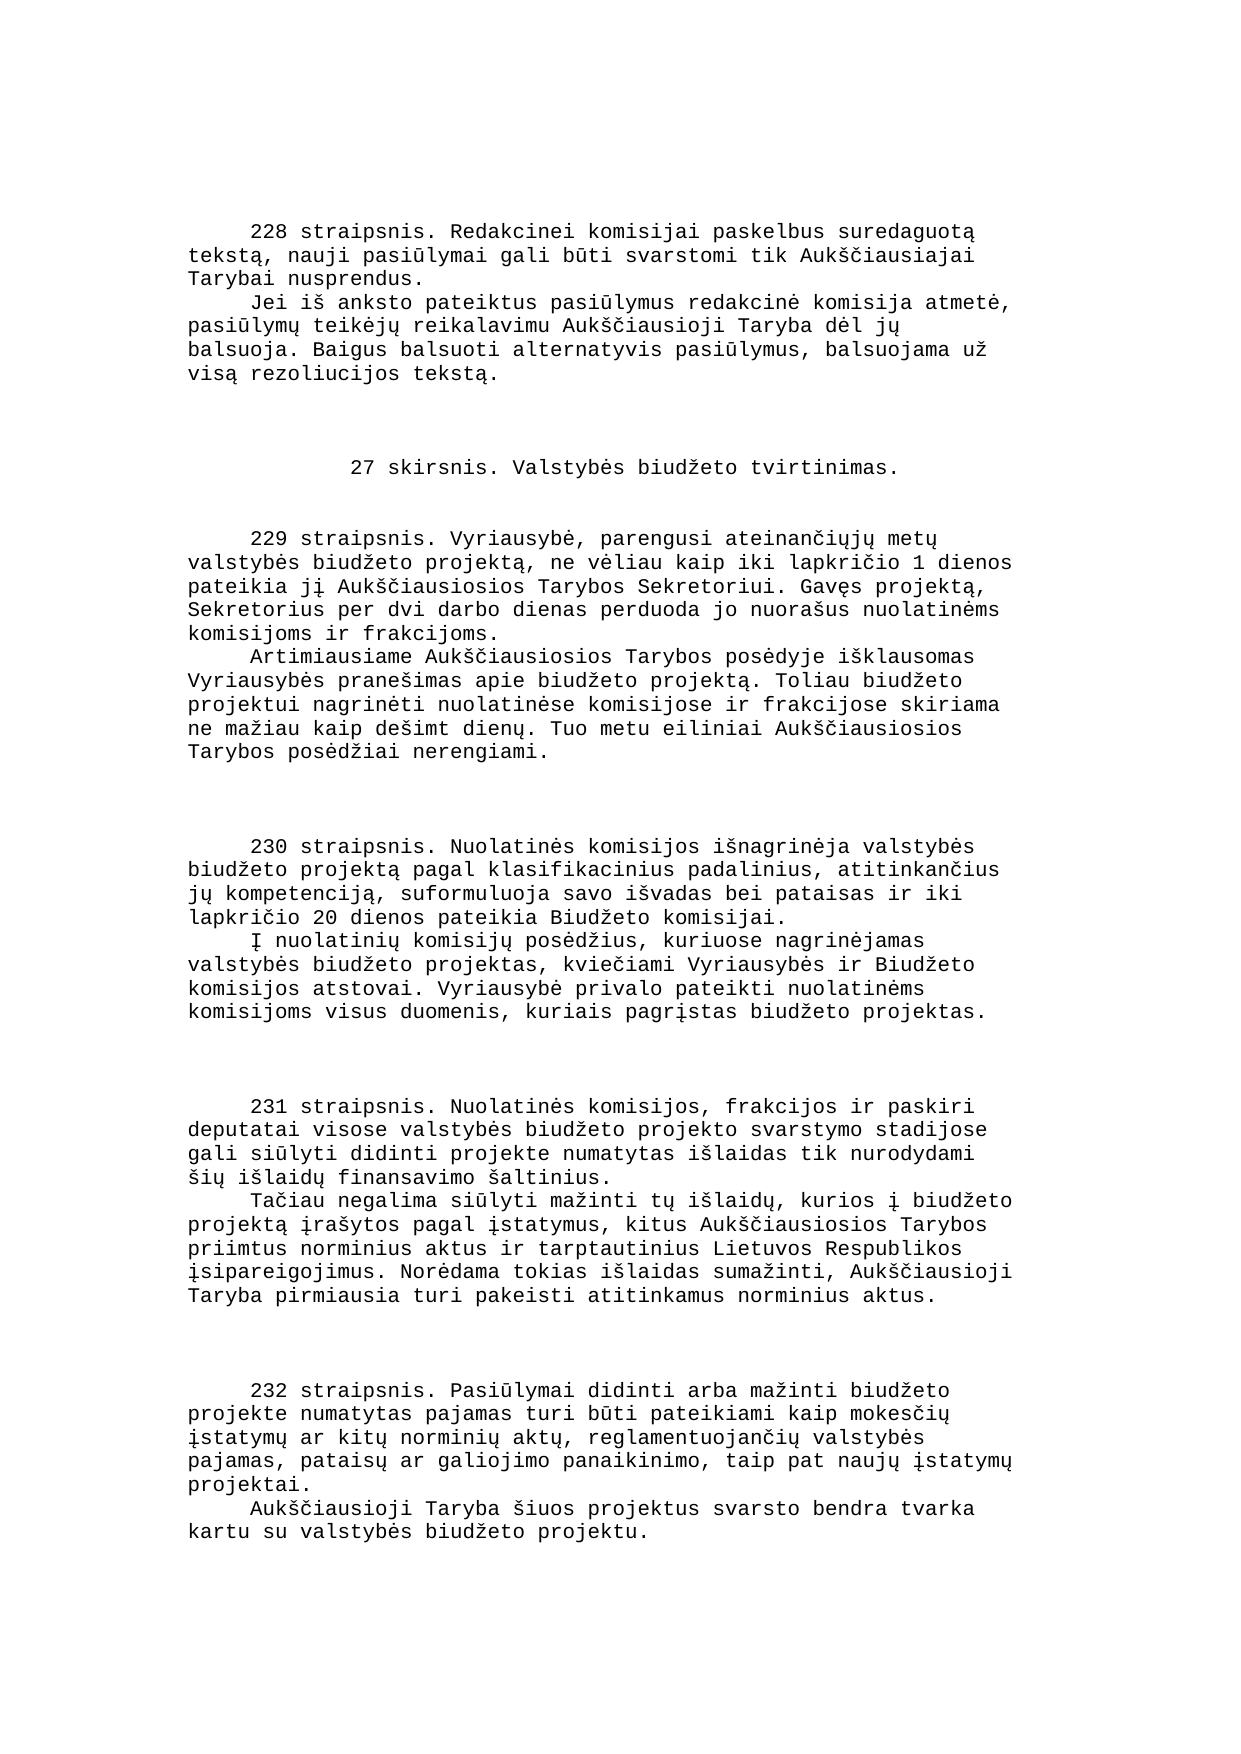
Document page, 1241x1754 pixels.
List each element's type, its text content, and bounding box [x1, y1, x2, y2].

text pajamas, pataisų ar galiojimo panaikinimo, taip pat naujų įstatymų [187, 1451, 1053, 1474]
text valstybės biudžeto projektą, ne vėliau kaip iki lapkričio 1 dienos [187, 552, 1053, 576]
text komisijoms ir frakcijoms. [187, 623, 1053, 647]
text Tačiau negalima siūlyti mažinti tų išlaidų, kurios į biudžeto [187, 1190, 1053, 1214]
text Tarybai nusprendus. [187, 268, 1053, 292]
text balsuoja. Baigus balsuoti alternatyvis pasiūlymus, balsuojama už [187, 339, 1053, 363]
text Sekretorius per dvi darbo dienas perduoda jo nuorašus nuolatinėms [187, 599, 1053, 623]
text 232 straipsnis. Pasiūlymai didinti arba mažinti biudžeto [187, 1379, 1053, 1403]
text 229 straipsnis. Vyriausybė, parengusi ateinančiųjų metų [187, 528, 1053, 552]
text Taryba pirmiausia turi pakeisti atitinkamus norminius aktus. [187, 1285, 1053, 1309]
text 27 skirsnis. Valstybės biudžeto tvirtinimas. [187, 457, 1053, 481]
text pasiūlymų teikėjų reikalavimu Aukščiausioji Taryba dėl jų [187, 316, 1053, 339]
text gali siūlyti didinti projekte numatytas išlaidas tik nurodydami [187, 1143, 1053, 1167]
text priimtus norminius aktus ir tarptautinius Lietuvos Respublikos [187, 1238, 1053, 1261]
text kartu su valstybės biudžeto projektu. [187, 1521, 1053, 1545]
text projektai. [187, 1474, 1053, 1498]
text deputatai visose valstybės biudžeto projekto svarstymo stadijose [187, 1119, 1053, 1143]
text 228 straipsnis. Redakcinei komisijai paskelbus suredaguotą [187, 221, 1053, 244]
text įstatymų ar kitų norminių aktų, reglamentuojančių valstybės [187, 1427, 1053, 1451]
text biudžeto projektą pagal klasifikacinius padalinius, atitinkančius [187, 859, 1053, 883]
text Vyriausybės pranešimas apie biudžeto projektą. Toliau biudžeto [187, 670, 1053, 694]
text Jei iš anksto pateiktus pasiūlymus redakcinė komisija atmetė, [187, 292, 1053, 316]
text projektą įrašytos pagal įstatymus, kitus Aukščiausiosios Tarybos [187, 1214, 1053, 1238]
text valstybės biudžeto projektas, kviečiami Vyriausybės ir Biudžeto [187, 954, 1053, 978]
text komisijos atstovai. Vyriausybė privalo pateikti nuolatinėms [187, 978, 1053, 1001]
text projektui nagrinėti nuolatinėse komisijose ir frakcijose skiriama [187, 694, 1053, 717]
text projekte numatytas pajamas turi būti pateikiami kaip mokesčių [187, 1403, 1053, 1427]
text komisijoms visus duomenis, kuriais pagrįstas biudžeto projektas. [187, 1001, 1053, 1025]
text įsipareigojimus. Norėdama tokias išlaidas sumažinti, Aukščiausioji [187, 1261, 1053, 1285]
text ne mažiau kaip dešimt dienų. Tuo metu eiliniai Aukščiausiosios [187, 717, 1053, 741]
text tekstą, nauji pasiūlymai gali būti svarstomi tik Aukščiausiajai [187, 244, 1053, 268]
text Aukščiausioji Taryba šiuos projektus svarsto bendra tvarka [187, 1498, 1053, 1521]
text jų kompetenciją, suformuluoja savo išvadas bei pataisas ir iki [187, 883, 1053, 907]
text 231 straipsnis. Nuolatinės komisijos, frakcijos ir paskiri [187, 1096, 1053, 1119]
text 230 straipsnis. Nuolatinės komisijos išnagrinėja valstybės [187, 836, 1053, 859]
text šių išlaidų finansavimo šaltinius. [187, 1167, 1053, 1190]
text Tarybos posėdžiai nerengiami. [187, 741, 1053, 765]
text Į nuolatinių komisijų posėdžius, kuriuose nagrinėjamas [187, 930, 1053, 954]
text Artimiausiame Aukščiausiosios Tarybos posėdyje išklausomas [187, 647, 1053, 670]
text visą rezoliucijos tekstą. [187, 363, 1053, 386]
text lapkričio 20 dienos pateikia Biudžeto komisijai. [187, 907, 1053, 930]
text pateikia jį Aukščiausiosios Tarybos Sekretoriui. Gavęs projektą, [187, 576, 1053, 599]
